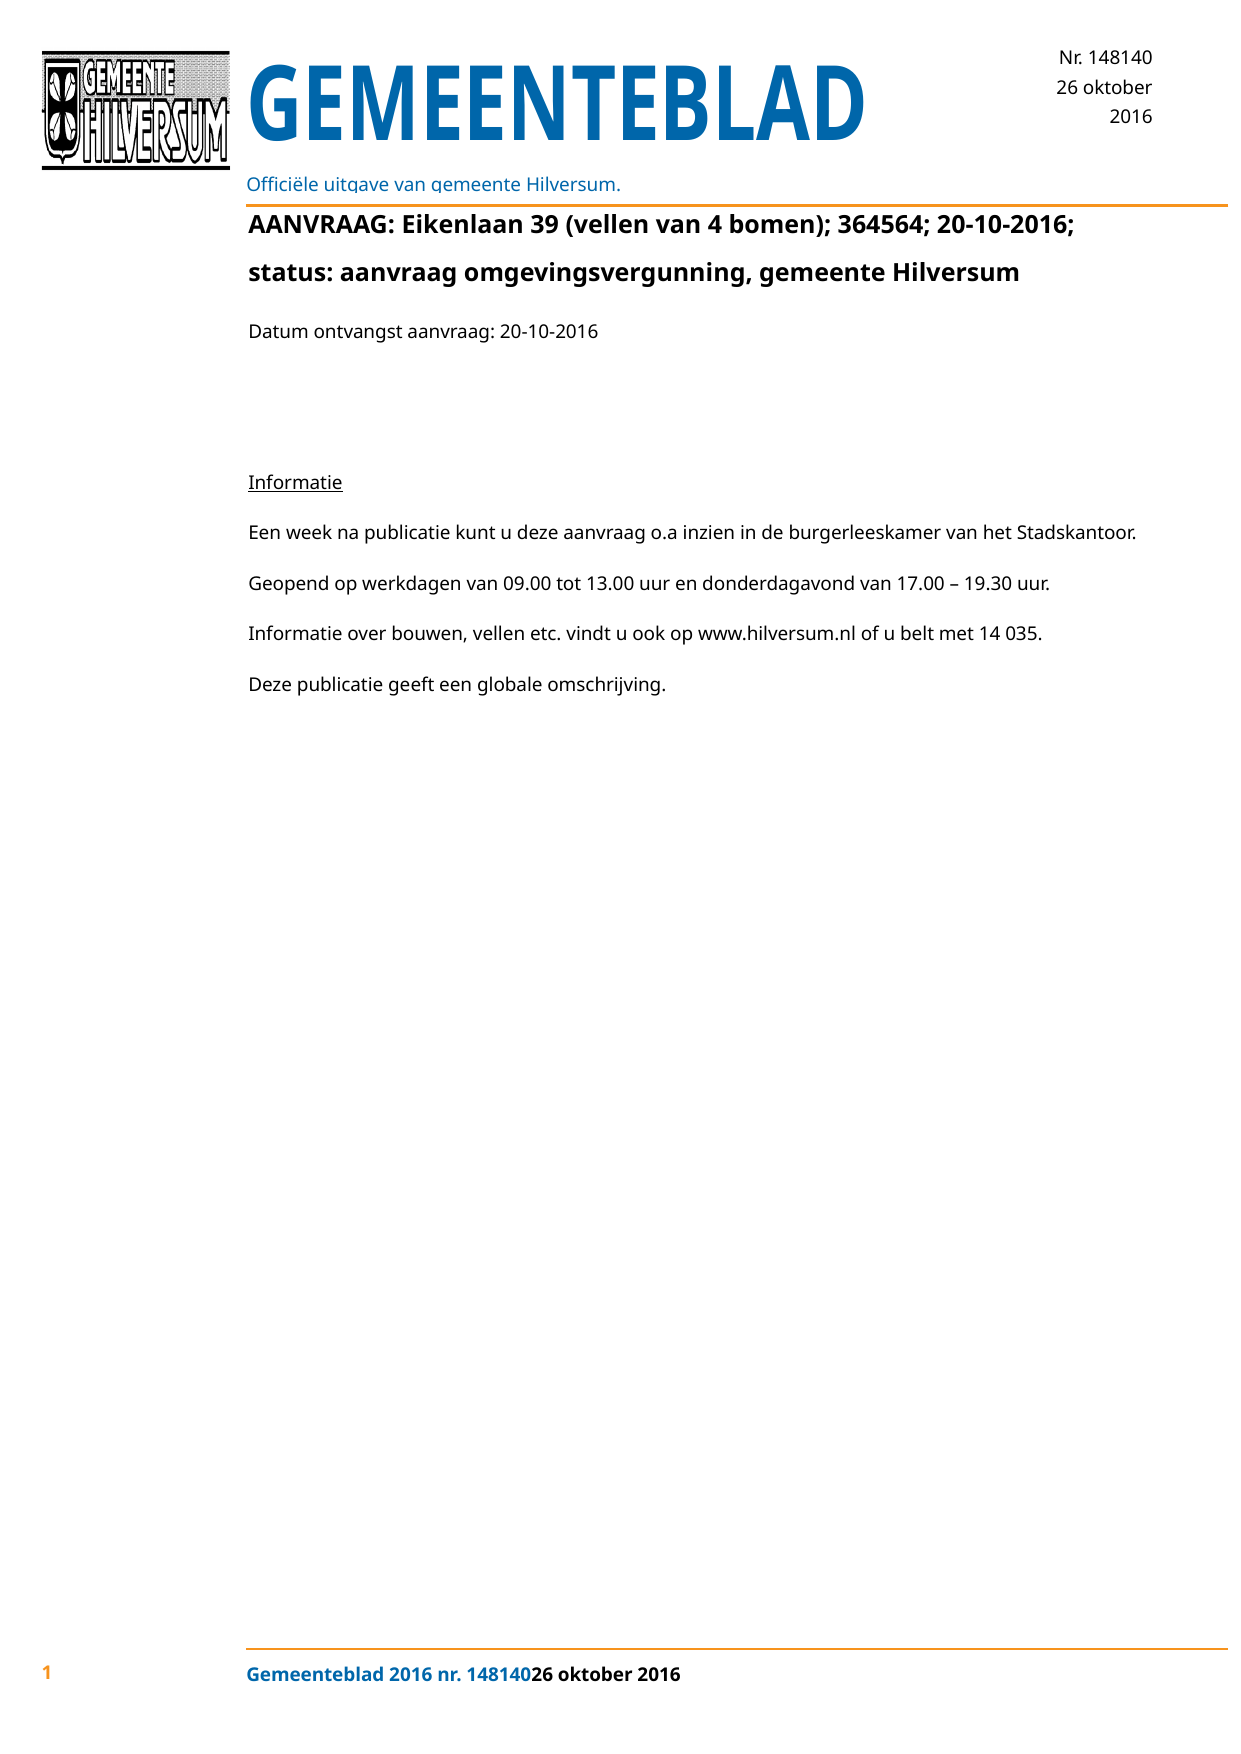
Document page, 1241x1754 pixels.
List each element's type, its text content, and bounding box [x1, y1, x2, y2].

text Informatie over bouwen, vellen etc. vindt u ook op www.hilversum.nl of u belt met 14 035. [248, 620, 1152, 646]
text Deze publicatie geeft een globale omschrijving. [248, 671, 1152, 697]
text Geopend op werkdagen van 09.00 tot 13.00 uur en donderdagavond van 17.00 – 19.30 uur. [248, 570, 1152, 596]
text Een week na publicatie kunt u deze aanvraag o.a inzien in de burgerleeskamer van het Stadskantoor. [248, 519, 1152, 545]
text AANVRAAG: Eikenlaan 39 (vellen van 4 bomen); 364564; 20-10-2016; status: aanvraag omgevingsvergunning, gemeente Hilversum [248, 207, 1152, 288]
picture [41, 47, 231, 172]
text Informatie [248, 469, 1152, 495]
text Datum ontvangst aanvraag: 20-10-2016 [248, 318, 1152, 344]
